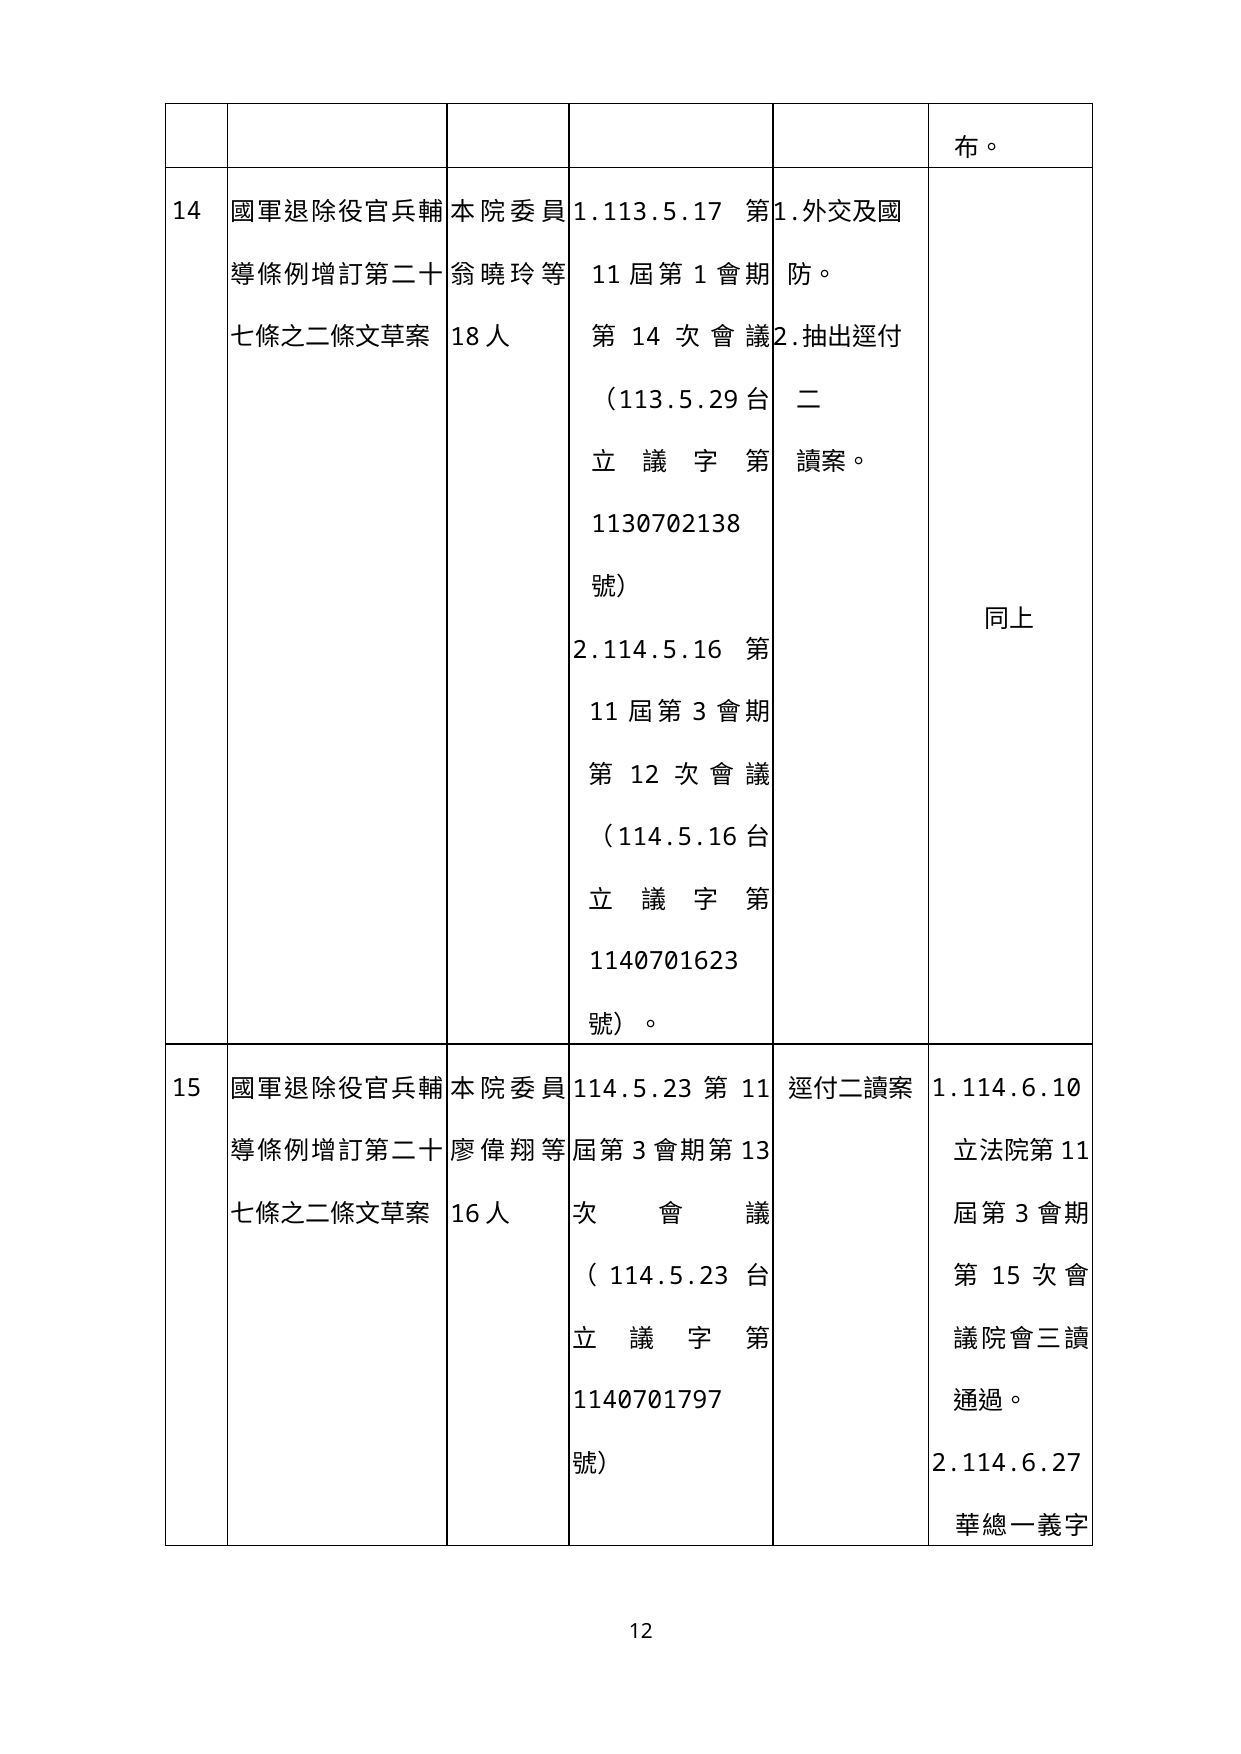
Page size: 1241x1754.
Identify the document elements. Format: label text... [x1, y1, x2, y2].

table_cell [774, 104, 928, 167]
table_cell [448, 104, 568, 167]
table_cell 逕付二讀案 [774, 1045, 928, 1545]
table_cell 114.5.23第11屆第3會期第13次會議（114.5.23台立議字第1140701797號） [570, 1045, 772, 1545]
table_cell 1.113.5.17第11屆第1會期第14次會議（113.5.29台立議字第1130702138號） 2.114.5.16第11屆第3會期第12次會議（114.5.16台立議字第1140701623號）。 [570, 168, 772, 1043]
table_cell [166, 168, 227, 1043]
table_cell 本院委員翁曉玲等18人 [448, 168, 568, 1043]
table_cell 國軍退除役官兵輔導條例增訂第二十七條之二條文草案 [228, 168, 446, 1043]
table_cell [228, 104, 446, 167]
table_cell [570, 104, 772, 167]
table_cell 本院委員廖偉翔等16人 [448, 1045, 568, 1545]
table_cell 同上 [929, 168, 1092, 1043]
table_cell 1.外交及國防。 2.抽出逕付二 讀案。 [774, 168, 928, 1043]
table_cell 國軍退除役官兵輔導條例增訂第二十七條之二條文草案 [228, 1045, 446, 1545]
table_cell [166, 104, 227, 167]
table_cell [166, 1045, 227, 1545]
table_cell 1.114.6.10立法院第11屆第3會期第15次會議院會三讀通過。 2.114.6.27華總一義字 [929, 1045, 1092, 1545]
table_cell 布。 [929, 104, 1092, 167]
